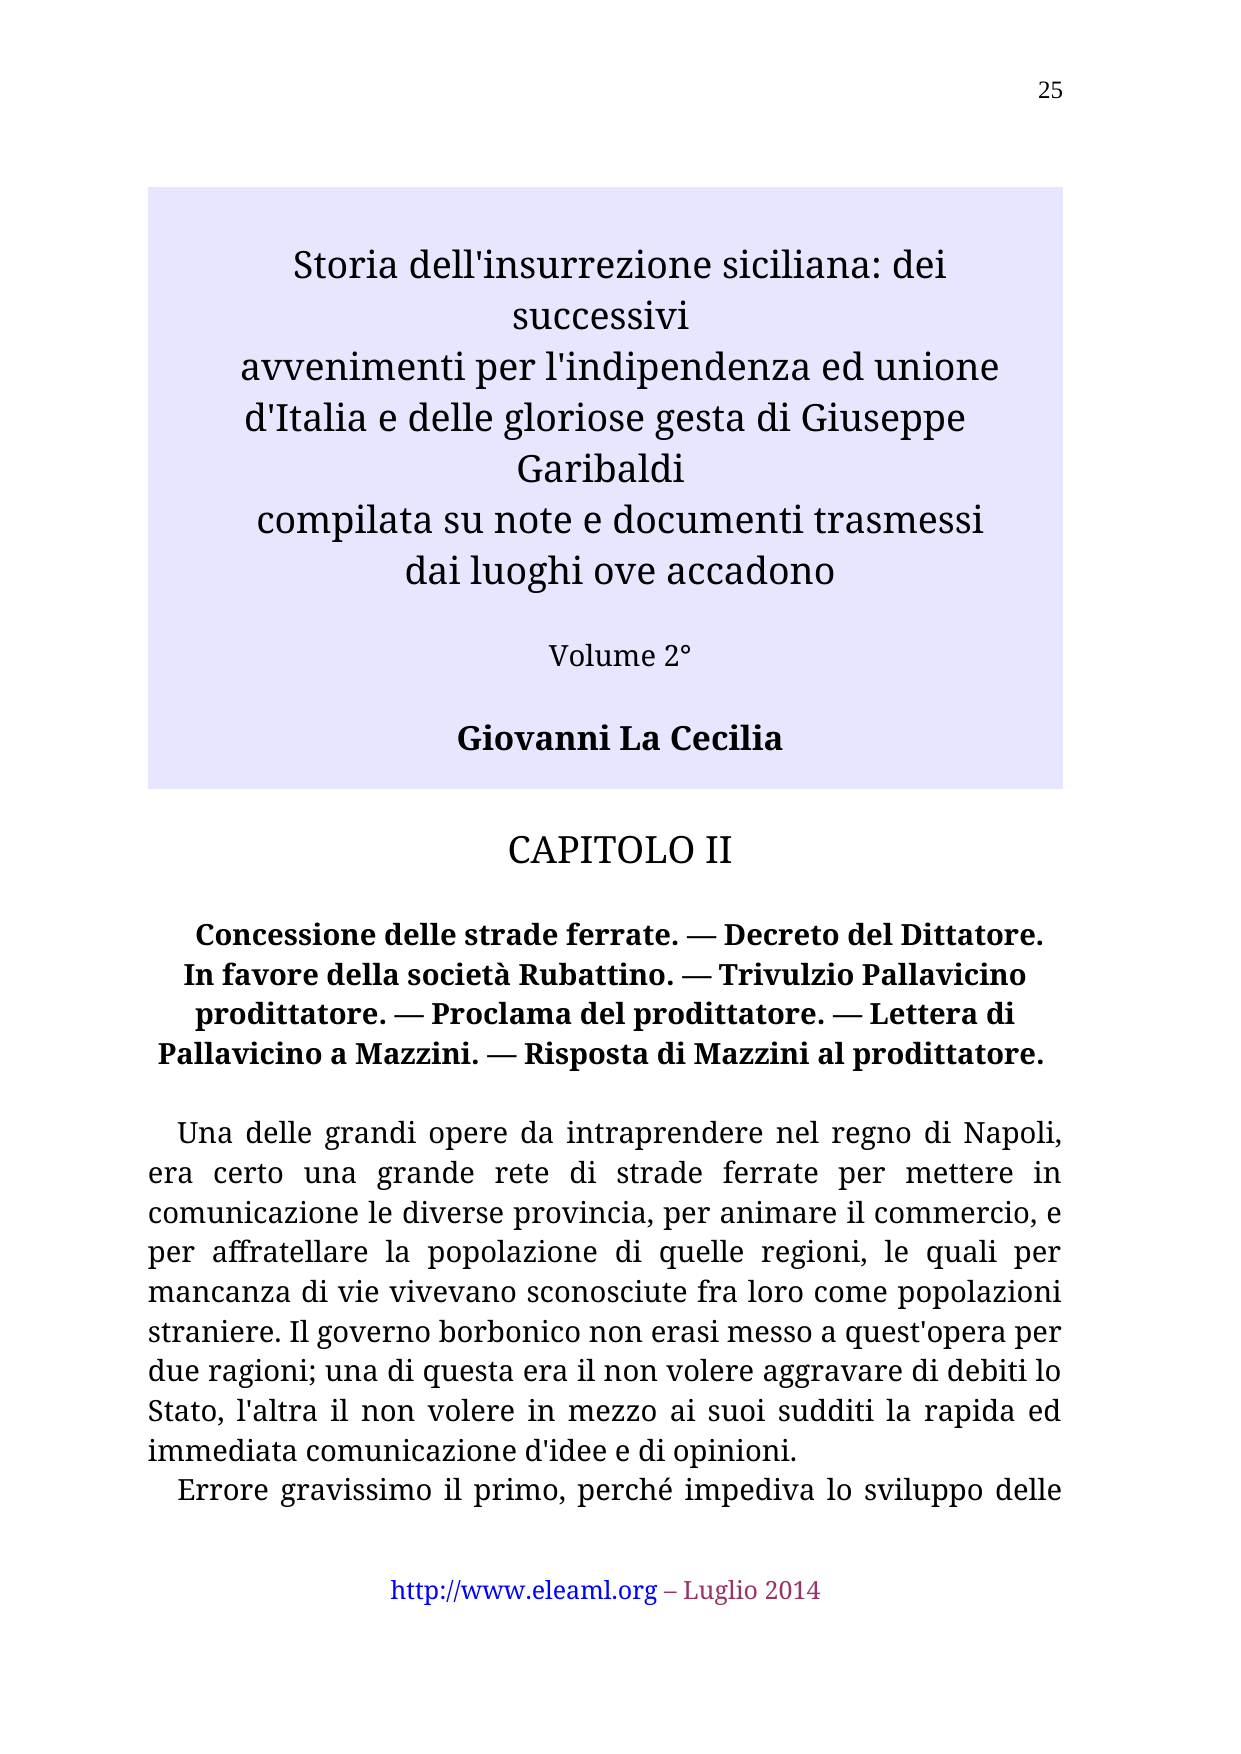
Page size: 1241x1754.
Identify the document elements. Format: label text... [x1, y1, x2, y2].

text Una delle grandi opere da intraprendere nel regno di Napoli, era certo una grande rete di strade ferrate per mettere in comunicazione le diverse provincia, per animare il commercio, e per affratellare la popolazione di quelle regioni, le quali per mancanza di vie vivevano sconosciute fra loro come popolazioni straniere. Il governo borbonico non erasi messo a quest'opera per due ragioni; una di questa era il non volere aggravare di debiti lo Stato, l'altra il non volere in mezzo ai suoi sudditi la rapida ed immediata comunicazione d'idee e di opinioni. [148, 1112, 1063, 1470]
text Errore gravissimo il primo, perché impediva lo sviluppo delle [148, 1470, 1063, 1509]
table_header Storia dell'insurrezione siciliana: dei successivi avvenimenti per l'indipendenza ed unione d'Italia e delle gloriose gesta di Giuseppe Garibaldi compilata su note e documenti trasmessi dai luoghi ove accadono Volume 2° Giovanni La Cecilia [148, 187, 1063, 789]
text CAPITOLO II [148, 823, 1063, 874]
text Concessione delle strade ferrate. — Decreto del Dittatore. In favore della società Rubattino. — Trivulzio Pallavicino prodittatore. — Proclama del prodittatore. — Lettera di Pallavicino a Mazzini. — Risposta di Mazzini al prodittatore. [148, 914, 1063, 1073]
